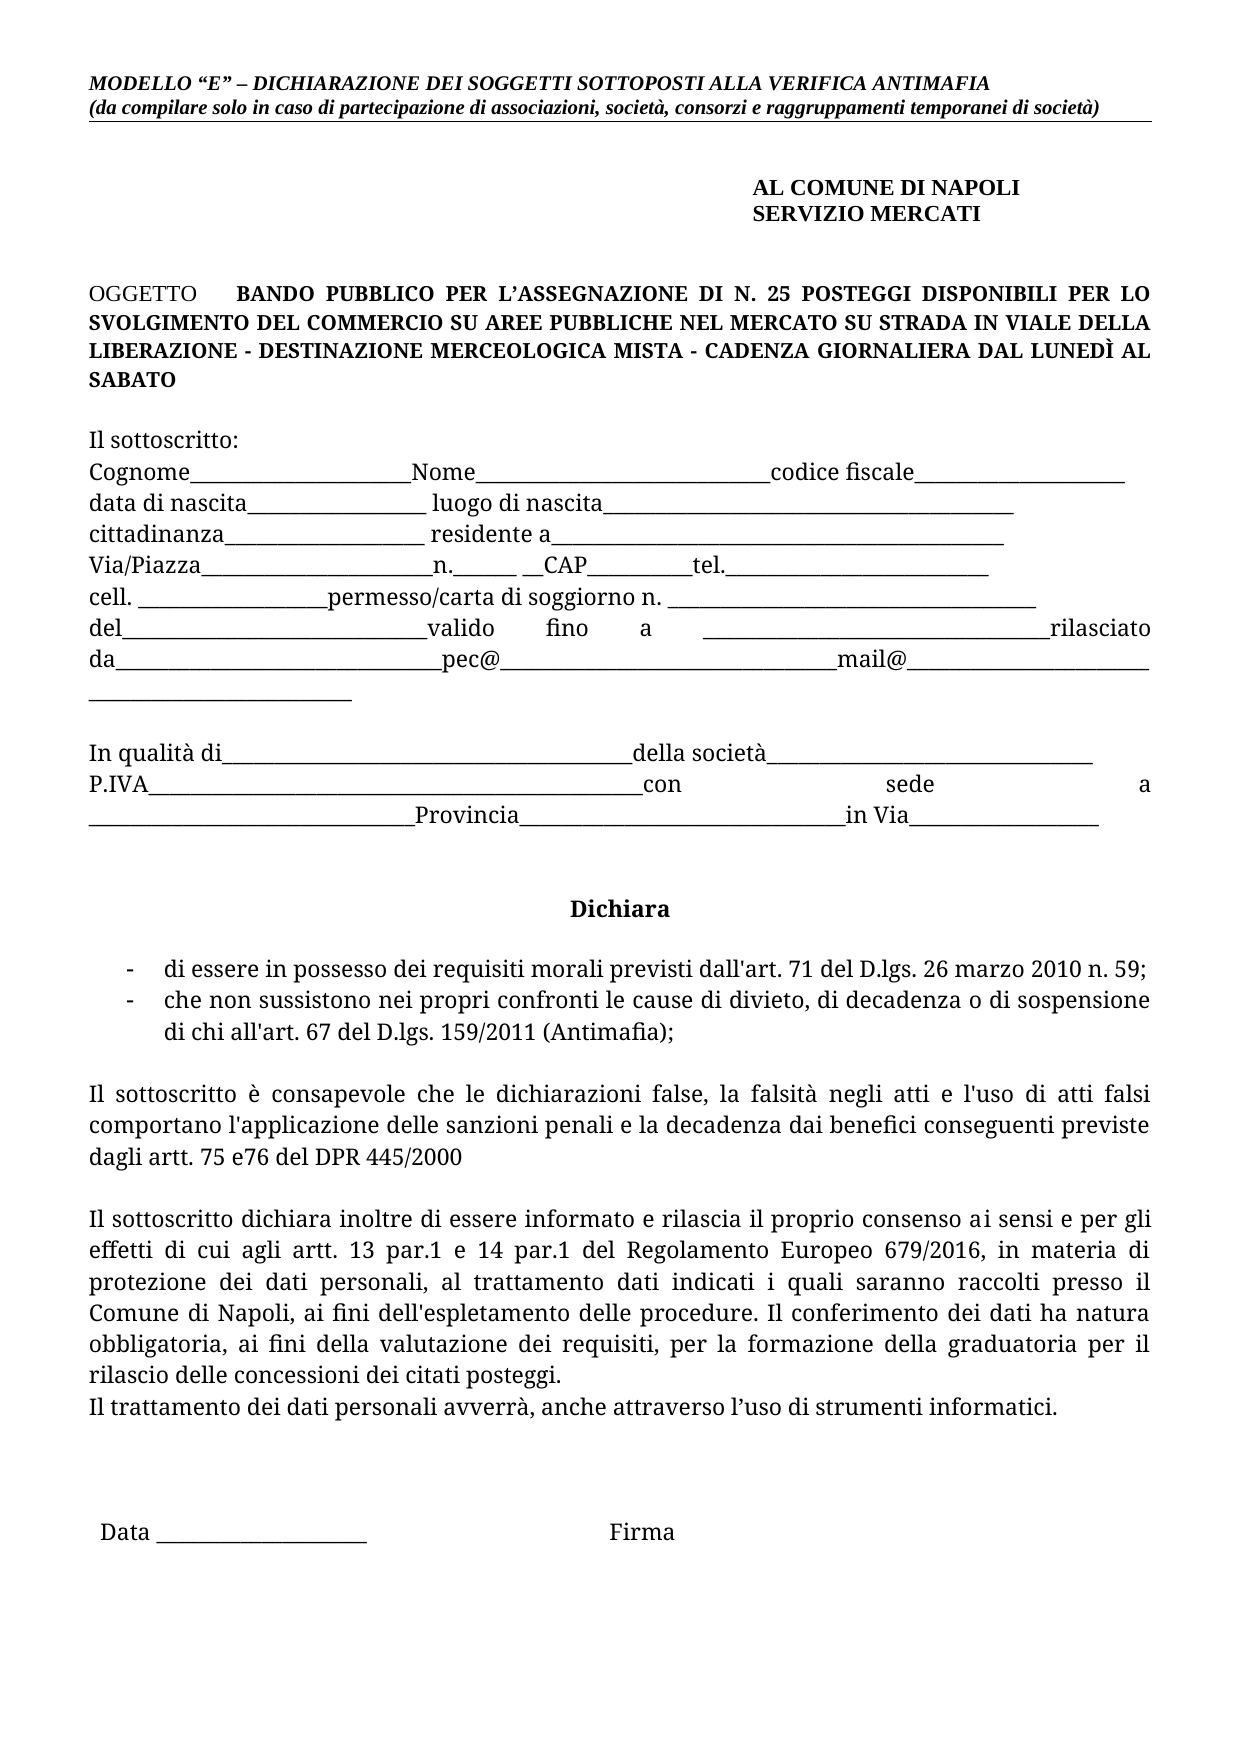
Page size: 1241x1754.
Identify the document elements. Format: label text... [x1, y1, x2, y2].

text cell. __________________permesso/carta di soggiorno n. ___________________________________ [89, 581, 1152, 612]
table_header Firma [598, 1484, 1107, 1609]
text In qualità di_______________________________________della società_______________________________ [89, 737, 1152, 768]
list che non sussistono nei propri confronti le cause di divieto, di decadenza o di sospensione di chi all'art. 67 del D.lgs. 159/2011 (Antimafia); [126, 984, 1152, 1047]
table_header Data ____________________ [89, 1484, 598, 1609]
list di essere in possesso dei requisiti morali previsti dall'art. 71 del D.lgs. 26 marzo 2010 n. 59; [126, 953, 1152, 984]
text data di nascita_________________ luogo di nascita_______________________________________ [89, 487, 1152, 518]
text Il trattamento dei dati personali avverrà, anche attraverso l’uso di strumenti informatici. [89, 1390, 1152, 1422]
text cittadinanza___________________ residente a___________________________________________ [89, 518, 1152, 549]
text AL COMUNE DI NAPOLI [679, 174, 1152, 200]
text OGGETTO BANDO PUBBLICO PER L’ASSEGNAZIONE DI N. 25 POSTEGGI DISPONIBILI PER LO SVOLGIMENTO DEL COMMERCIO SU AREE PUBBLICHE NEL MERCATO SU STRADA IN VIALE DELLA LIBERAZIONE - DESTINAZIONE MERCEOLOGICA MISTA - CADENZA GIORNALIERA DAL LUNEDÌ AL SABATO [89, 279, 1152, 393]
text del_____________________________valido fino a _________________________________rilasciato da_______________________________pec@________________________________mail@________________________________________________ [89, 612, 1152, 706]
text SERVIZIO MERCATI [89, 200, 1152, 227]
subtitle Dichiara [89, 893, 1152, 924]
text Il sottoscritto è consapevole che le dichiarazioni false, la falsità negli atti e l'uso di atti falsi comportano l'applicazione delle sanzioni penali e la decadenza dai benefici conseguenti previste dagli artt. 75 e76 del DPR 445/2000 [89, 1078, 1152, 1172]
text Il sottoscritto: [89, 424, 1152, 456]
text Cognome_____________________Nome____________________________codice fiscale____________________ [89, 456, 1152, 487]
text Il sottoscritto dichiara inoltre di essere informato e rilascia il proprio consenso ai sensi e per gli effetti di cui agli artt. 13 par.1 e 14 par.1 del Regolamento Europeo 679/2016, in materia di protezione dei dati personali, al trattamento dati indicati i quali saranno raccolti presso il Comune di Napoli, ai fini dell'espletamento delle procedure. Il conferimento dei dati ha natura obbligatoria, ai fini della valutazione dei requisiti, per la formazione della graduatoria per il rilascio delle concessioni dei citati posteggi. [89, 1203, 1152, 1390]
text P.IVA_______________________________________________con sede a _______________________________Provincia_______________________________in Via__________________ [89, 768, 1152, 831]
text Via/Piazza______________________n.______ __CAP__________tel._________________________ [89, 549, 1152, 581]
